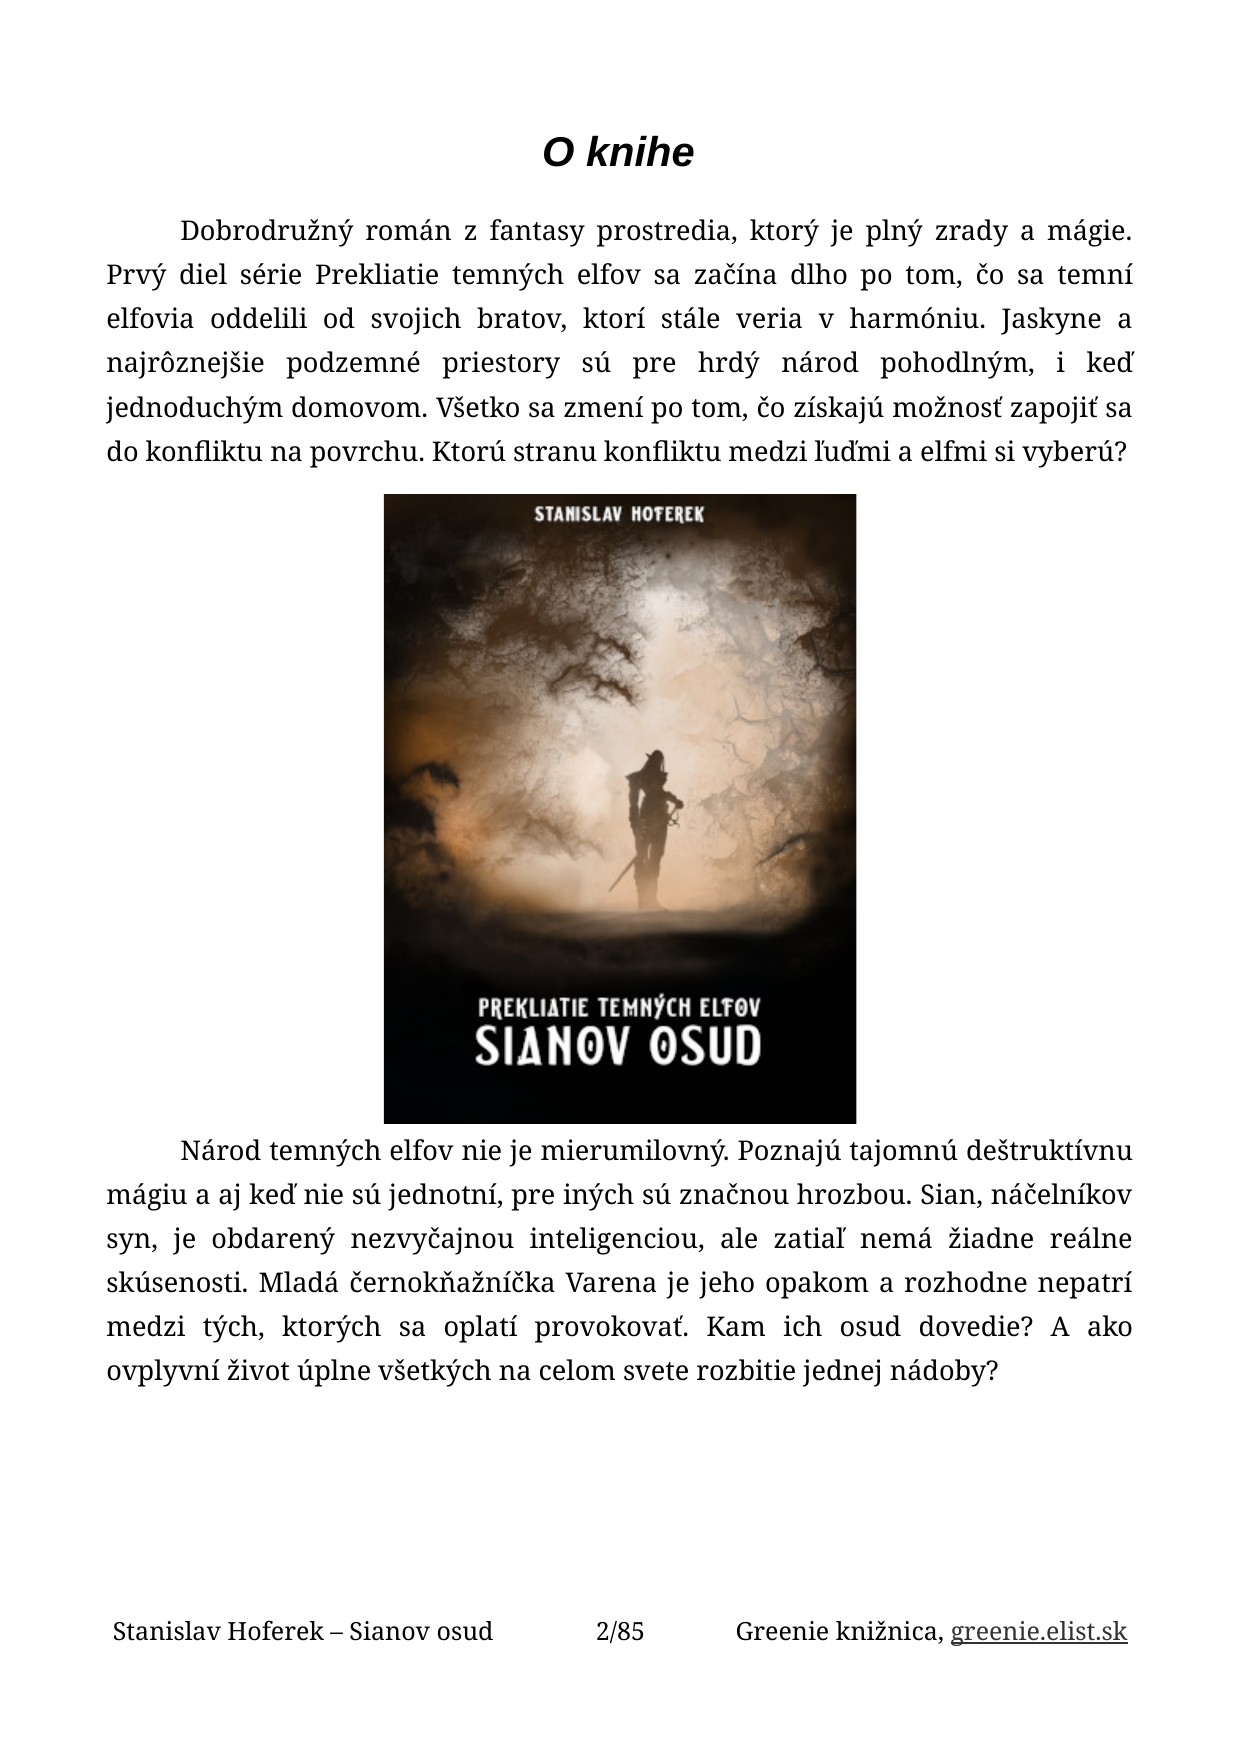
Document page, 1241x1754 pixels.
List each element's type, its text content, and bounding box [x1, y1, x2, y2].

subtitle O knihe [106, 127, 1134, 175]
text Dobrodružný román z fantasy prostredia, ktorý je plný zrady a mágie. Prvý diel série Prekliatie temných elfov sa začína dlho po tom, čo sa temní elfovia oddelili od svojich bratov, ktorí stále veria v harmóniu. Jaskyne a najrôznejšie podzemné priestory sú pre hrdý národ pohodlným, i keď jednoduchým domovom. Všetko sa zmení po tom, čo získajú možnosť zapojiť sa do konfliktu na povrchu. Ktorú stranu konfliktu medzi ľuďmi a elfmi si vyberú? [106, 211, 1134, 469]
text Národ temných elfov nie je mierumilovný. Poznajú tajomnú deštruktívnu mágiu a aj keď nie sú jednotní, pre iných sú značnou hrozbou. Sian, náčelníkov syn, je obdarený nezvyčajnou inteligenciou, ale zatiaľ nemá žiadne reálne skúsenosti. Mladá černokňažníčka Varena je jeho opakom a rozhodne nepatrí medzi tých, ktorých sa oplatí provokovať. Kam ich osud dovedie? A ako ovplyvní život úplne všetkých na celom svete rozbitie jednej nádoby? [106, 494, 1134, 1389]
picture [383, 494, 857, 1124]
